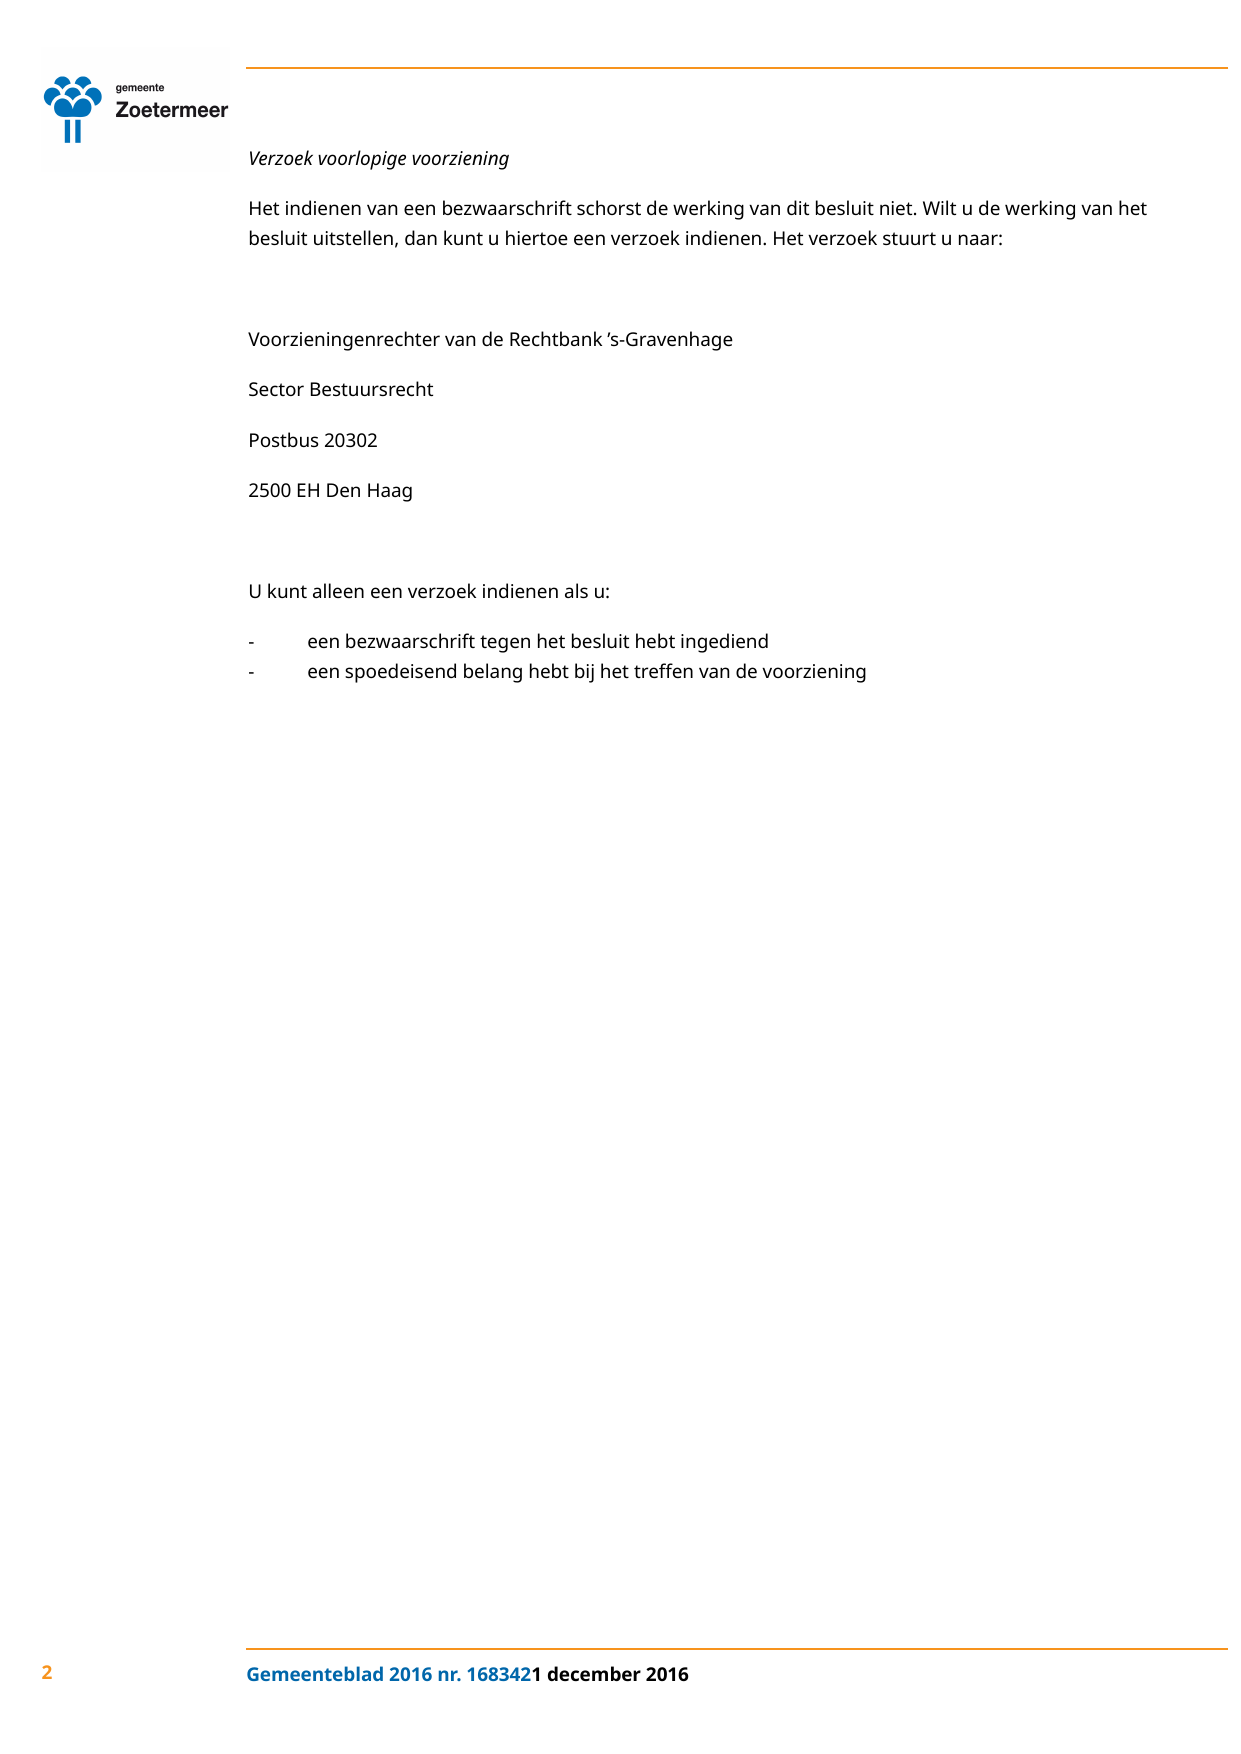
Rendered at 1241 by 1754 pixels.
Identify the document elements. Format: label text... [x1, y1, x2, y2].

list een bezwaarschrift tegen het besluit hebt ingediend [248, 628, 1152, 654]
text U kunt alleen een verzoek indienen als u: [248, 578, 1152, 604]
text Verzoek voorlopige voorziening [248, 145, 1152, 171]
text Voorzieningenrechter van de Rechtbank ’s-Gravenhage [248, 326, 1152, 352]
picture [41, 47, 231, 172]
text 2500 EH Den Haag [248, 477, 1152, 503]
list een spoedeisend belang hebt bij het treffen van de voorziening [248, 658, 1152, 684]
text Sector Bestuursrecht [248, 376, 1152, 402]
text Postbus 20302 [248, 427, 1152, 453]
text Het indienen van een bezwaarschrift schorst de werking van dit besluit niet. Wilt u de werking van het besluit uitstellen, dan kunt u hiertoe een verzoek indienen. Het verzoek stuurt u naar: [248, 196, 1152, 251]
